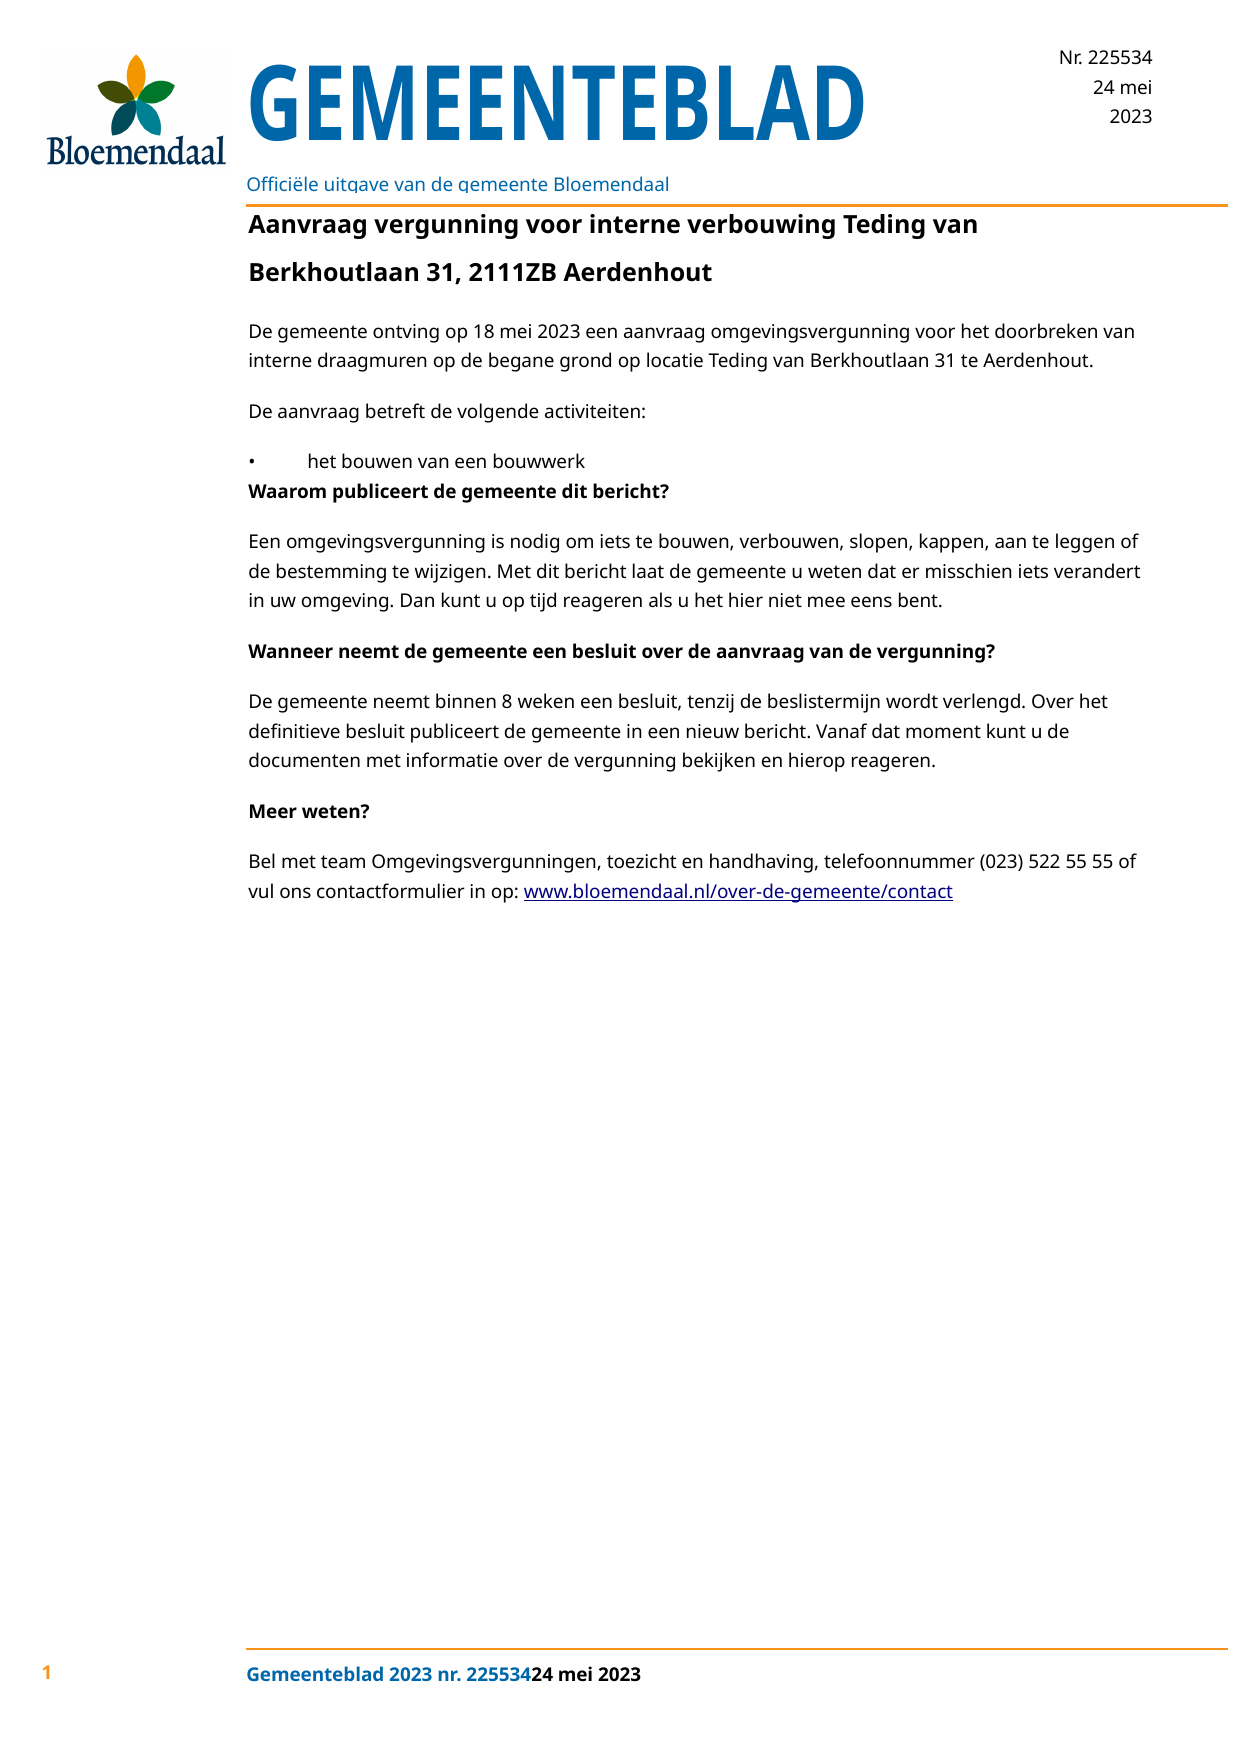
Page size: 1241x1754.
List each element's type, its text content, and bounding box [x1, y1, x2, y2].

text De aanvraag betreft de volgende activiteiten: [248, 398, 1152, 424]
text Waarom publiceert de gemeente dit bericht? [248, 478, 1152, 504]
text Een omgevingsvergunning is nodig om iets te bouwen, verbouwen, slopen, kappen, aan te leggen of de bestemming te wijzigen. Met dit bericht laat de gemeente u weten dat er misschien iets verandert in uw omgeving. Dan kunt u op tijd reageren als u het hier niet mee eens bent. [248, 528, 1152, 613]
text De gemeente ontving op 18 mei 2023 een aanvraag omgevingsvergunning voor het doorbreken van interne draagmuren op de begane grond op locatie Teding van Berkhoutlaan 31 te Aerdenhout. [248, 318, 1152, 373]
text Bel met team Omgevingsvergunningen, toezicht en handhaving, telefoonnummer (023) 522 55 55 of vul ons contactformulier in op: www.bloemendaal.nl/over-de-gemeente/contact [248, 848, 1152, 904]
list het bouwen van een bouwwerk [248, 448, 1152, 474]
text De gemeente neemt binnen 8 weken een besluit, tenzij de beslistermijn wordt verlengd. Over het definitieve besluit publiceert de gemeente in een nieuw bericht. Vanaf dat moment kunt u de documenten met informatie over de vergunning bekijken en hierop reageren. [248, 688, 1152, 773]
text Meer weten? [248, 798, 1152, 824]
picture [41, 47, 231, 172]
text Aanvraag vergunning voor interne verbouwing Teding van Berkhoutlaan 31, 2111ZB Aerdenhout [248, 207, 1152, 288]
text Wanneer neemt de gemeente een besluit over de aanvraag van de vergunning? [248, 638, 1152, 664]
